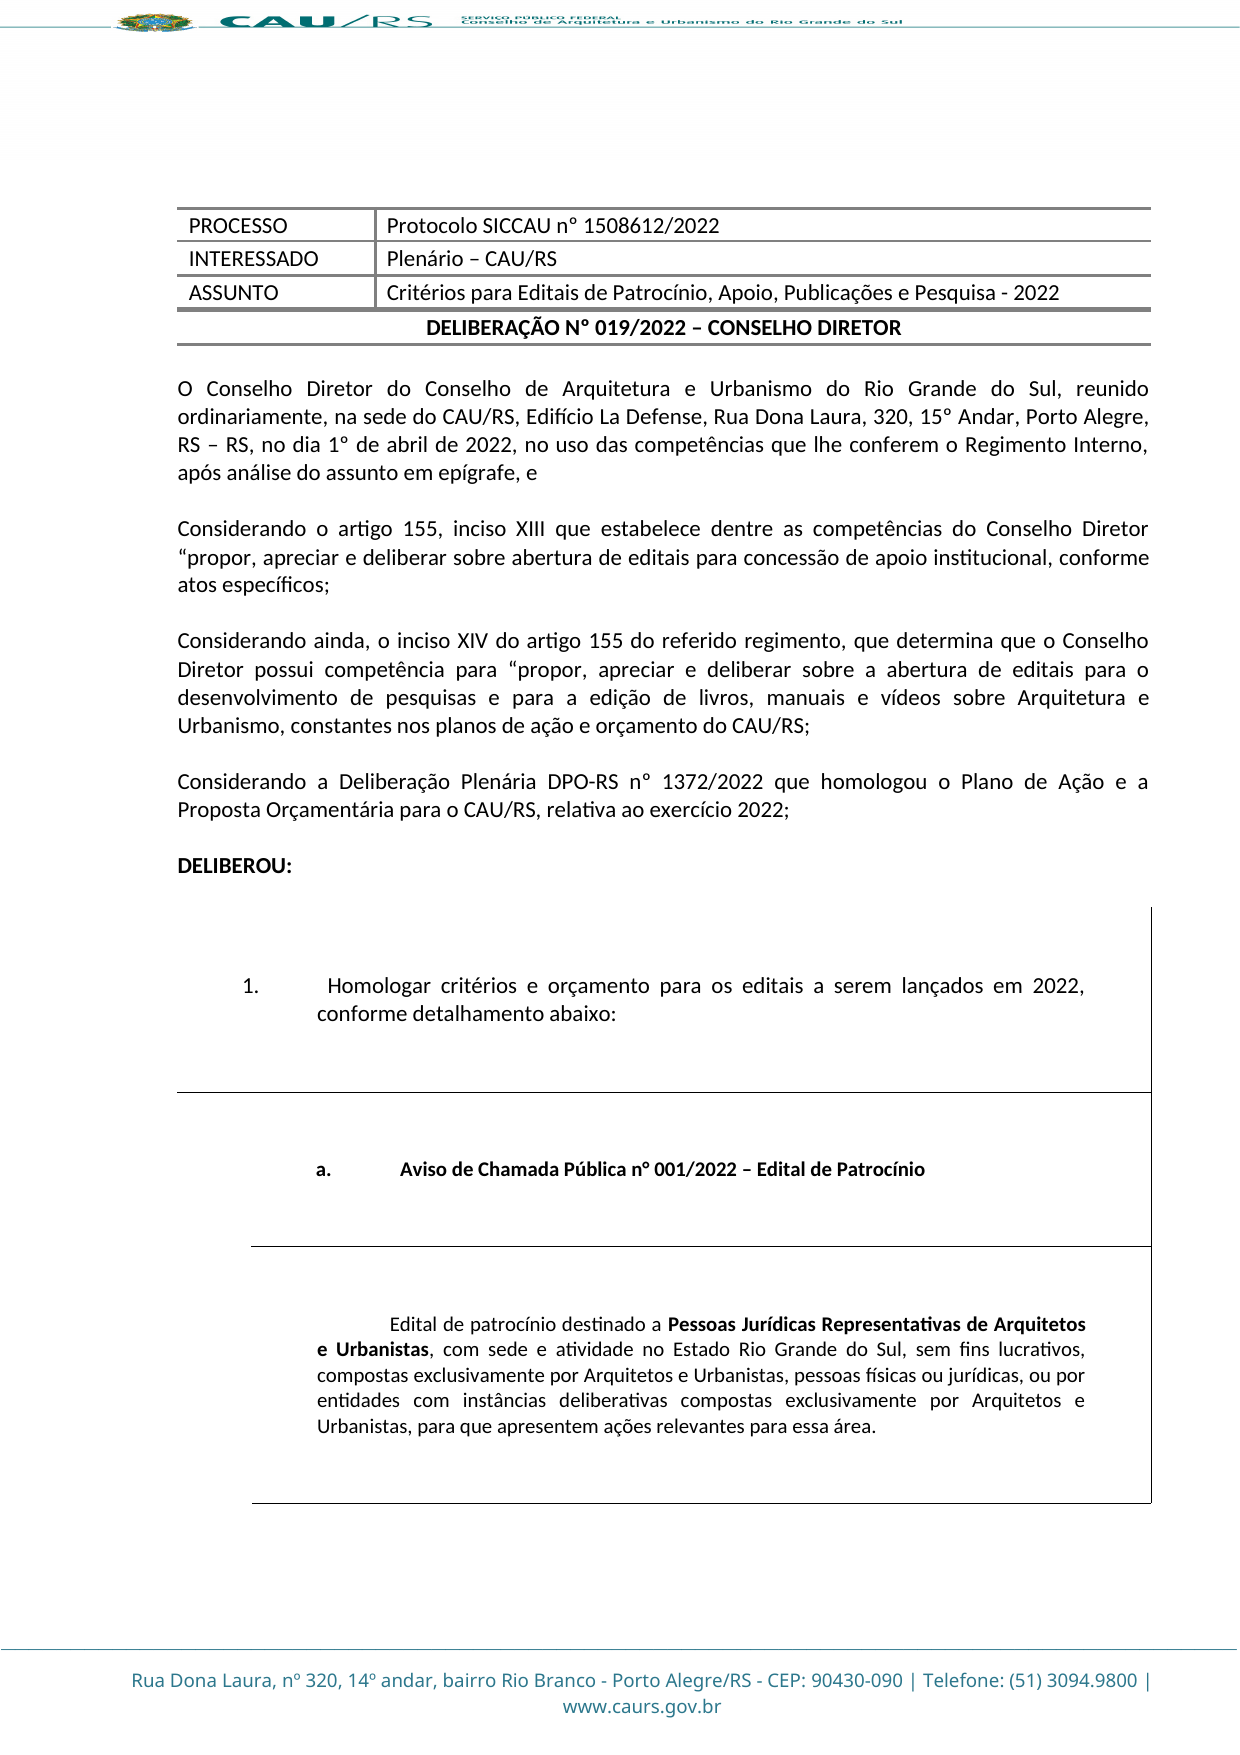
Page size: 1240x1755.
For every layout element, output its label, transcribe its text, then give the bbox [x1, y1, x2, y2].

text Considerando o artigo 155, inciso XIII que estabelece dentre as competências do Conselho Diretor “propor, apreciar e deliberar sobre abertura de editais para concessão de apoio institucional, conforme atos específicos; [177, 514, 1151, 599]
table_cell Critérios para Editais de Patrocínio, Apoio, Publicações e Pesquisa - 2022 [377, 277, 1151, 307]
table_cell INTERESSADO [177, 242, 374, 273]
table_cell Plenário – CAU/RS [377, 242, 1151, 273]
text Edital de patrocínio destinado a Pessoas Jurídicas Representativas de Arquitetos e Urbanistas, com sede e atividade no Estado Rio Grande do Sul, sem fins lucrativos, compostas exclusivamente por Arquitetos e Urbanistas, pessoas físicas ou jurídicas, ou por entidades com instâncias deliberativas compostas exclusivamente por Arquitetos e Urbanistas, para que apresentem ações relevantes para essa área. [252, 1247, 1151, 1503]
table_cell ASSUNTO [177, 277, 374, 307]
table_cell DELIBERAÇÃO Nº 019/2022 – CONSELHO DIRETOR [177, 312, 1151, 343]
text Considerando ainda, o inciso XIV do artigo 155 do referido regimento, que determina que o Conselho Diretor possui competência para “propor, apreciar e deliberar sobre a abertura de editais para o desenvolvimento de pesquisas e para a edição de livros, manuais e vídeos sobre Arquitetura e Urbanismo, constantes nos planos de ação e orçamento do CAU/RS; [177, 627, 1151, 739]
text DELIBEROU: [177, 851, 1151, 879]
table_header Protocolo SICCAU nº 1508612/2022 [377, 210, 1151, 240]
list Aviso de Chamada Pública n° 001/2022 – Edital de Patrocínio [251, 1092, 1151, 1246]
table_header PROCESSO [177, 210, 374, 240]
list Homologar critérios e orçamento para os editais a serem lançados em 2022, conforme detalhamento abaixo: [177, 907, 1151, 1092]
text Considerando a Deliberação Plenária DPO-RS nº 1372/2022 que homologou o Plano de Ação e a Proposta Orçamentária para o CAU/RS, relativa ao exercício 2022; [177, 767, 1151, 823]
text O Conselho Diretor do Conselho de Arquitetura e Urbanismo do Rio Grande do Sul, reunido ordinariamente, na sede do CAU/RS, Edifício La Defense, Rua Dona Laura, 320, 15º Andar, Porto Alegre, RS – RS, no dia 1º de abril de 2022, no uso das competências que lhe conferem o Regimento Interno, após análise do assunto em epígrafe, e [177, 374, 1151, 487]
